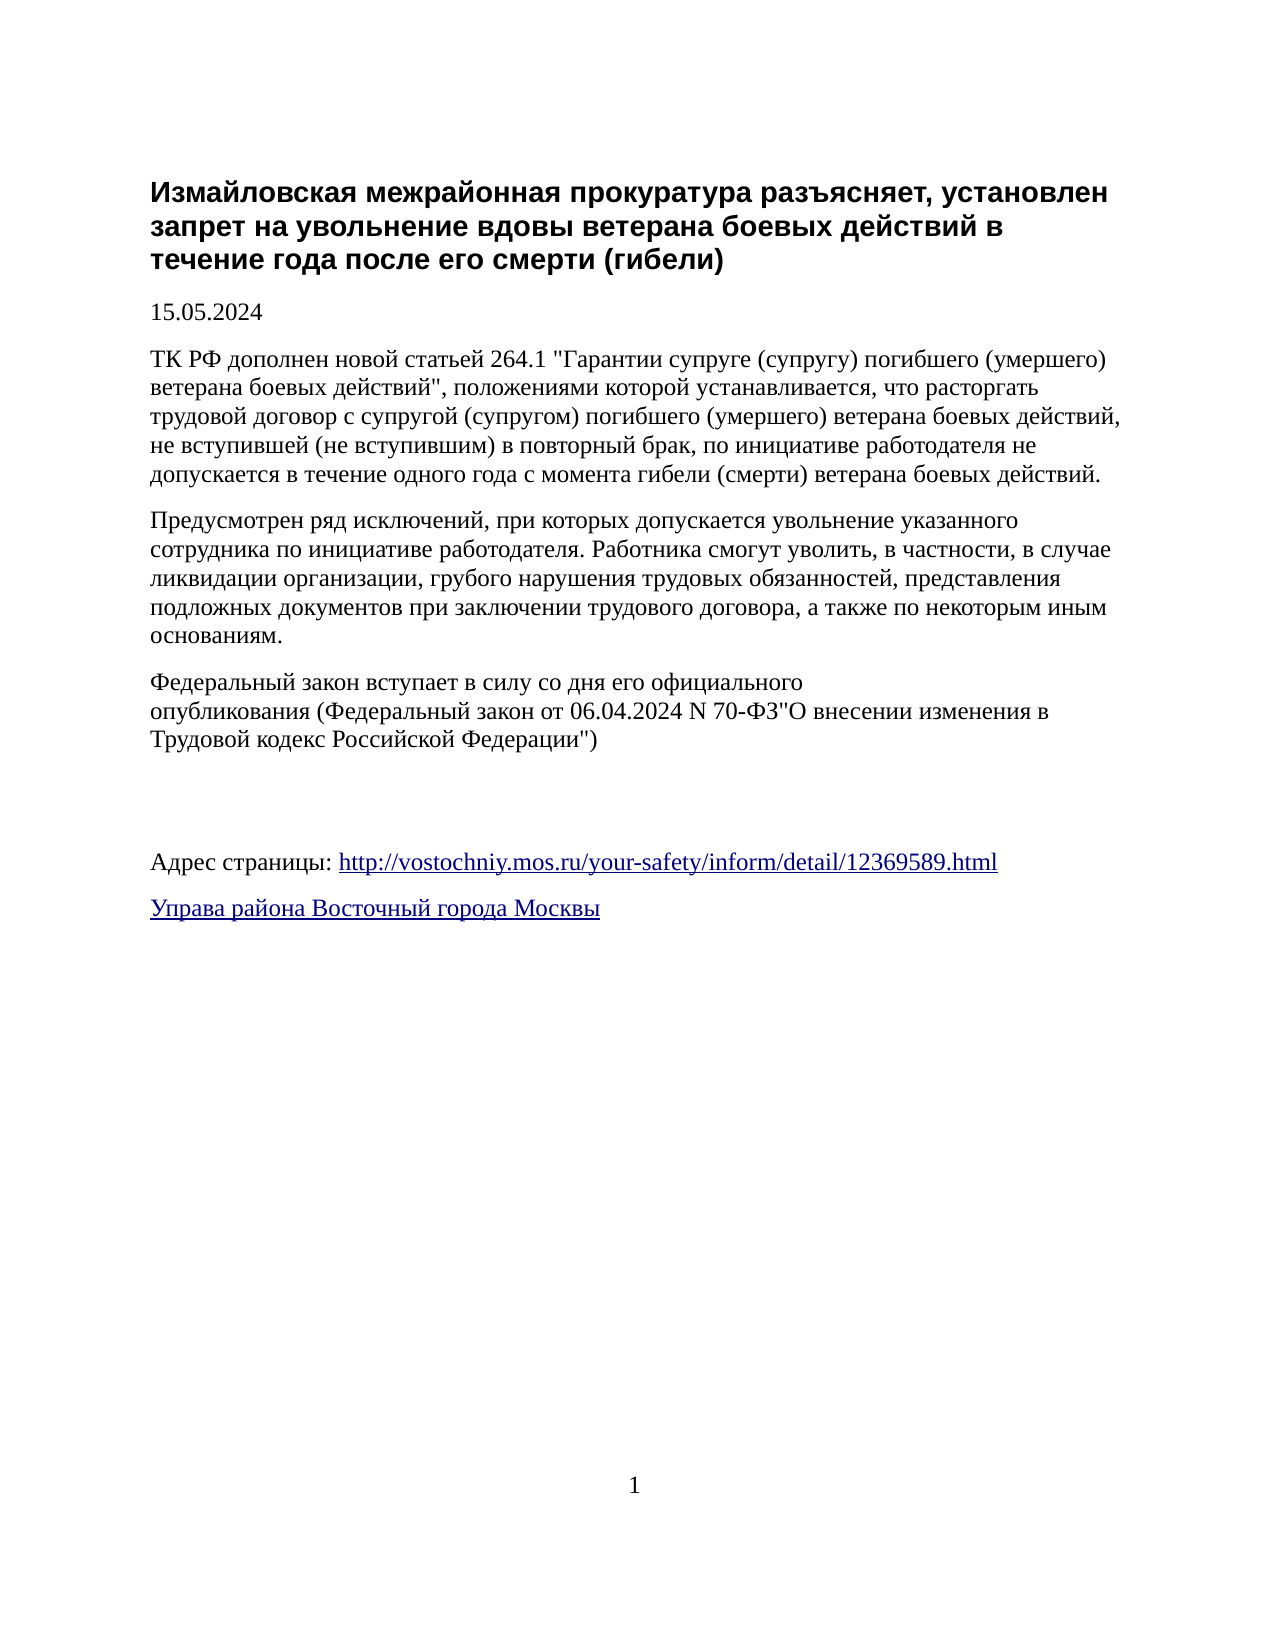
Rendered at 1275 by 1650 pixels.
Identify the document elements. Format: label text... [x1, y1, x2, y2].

text Управа района Восточный города Москвы [150, 893, 1125, 922]
text Адрес страницы: http://vostochniy.mos.ru/your-safety/inform/detail/12369589.html [150, 847, 1125, 875]
text Федеральный закон вступает в силу со дня его официального опубликования (Федеральный закон от 06.04.2024 N 70-ФЗ"О внесении изменения в Трудовой кодекс Российской Федерации") [150, 667, 1125, 753]
text Предусмотрен ряд исключений, при которых допускается увольнение указанного сотрудника по инициативе работодателя. Работника смогут уволить, в частности, в случае ликвидации организации, грубого нарушения трудовых обязанностей, представления подложных документов при заключении трудового договора, а также по некоторым иным основаниям. [150, 505, 1125, 649]
text 15.05.2024 [150, 297, 1125, 326]
text ТК РФ дополнен новой статьей 264.1 "Гарантии супруге (супругу) погибшего (умершего) ветерана боевых действий", положениями которой устанавливается, что расторгать трудовой договор с супругой (супругом) погибшего (умершего) ветерана боевых действий, не вступившей (не вступившим) в повторный брак, по инициативе работодателя не допускается в течение одного года с момента гибели (смерти) ветерана боевых действий. [150, 344, 1125, 487]
subtitle Измайловская межрайонная прокуратура разъясняет, установлен запрет на увольнение вдовы ветерана боевых действий в течение года после его смерти (гибели) [150, 175, 1125, 276]
